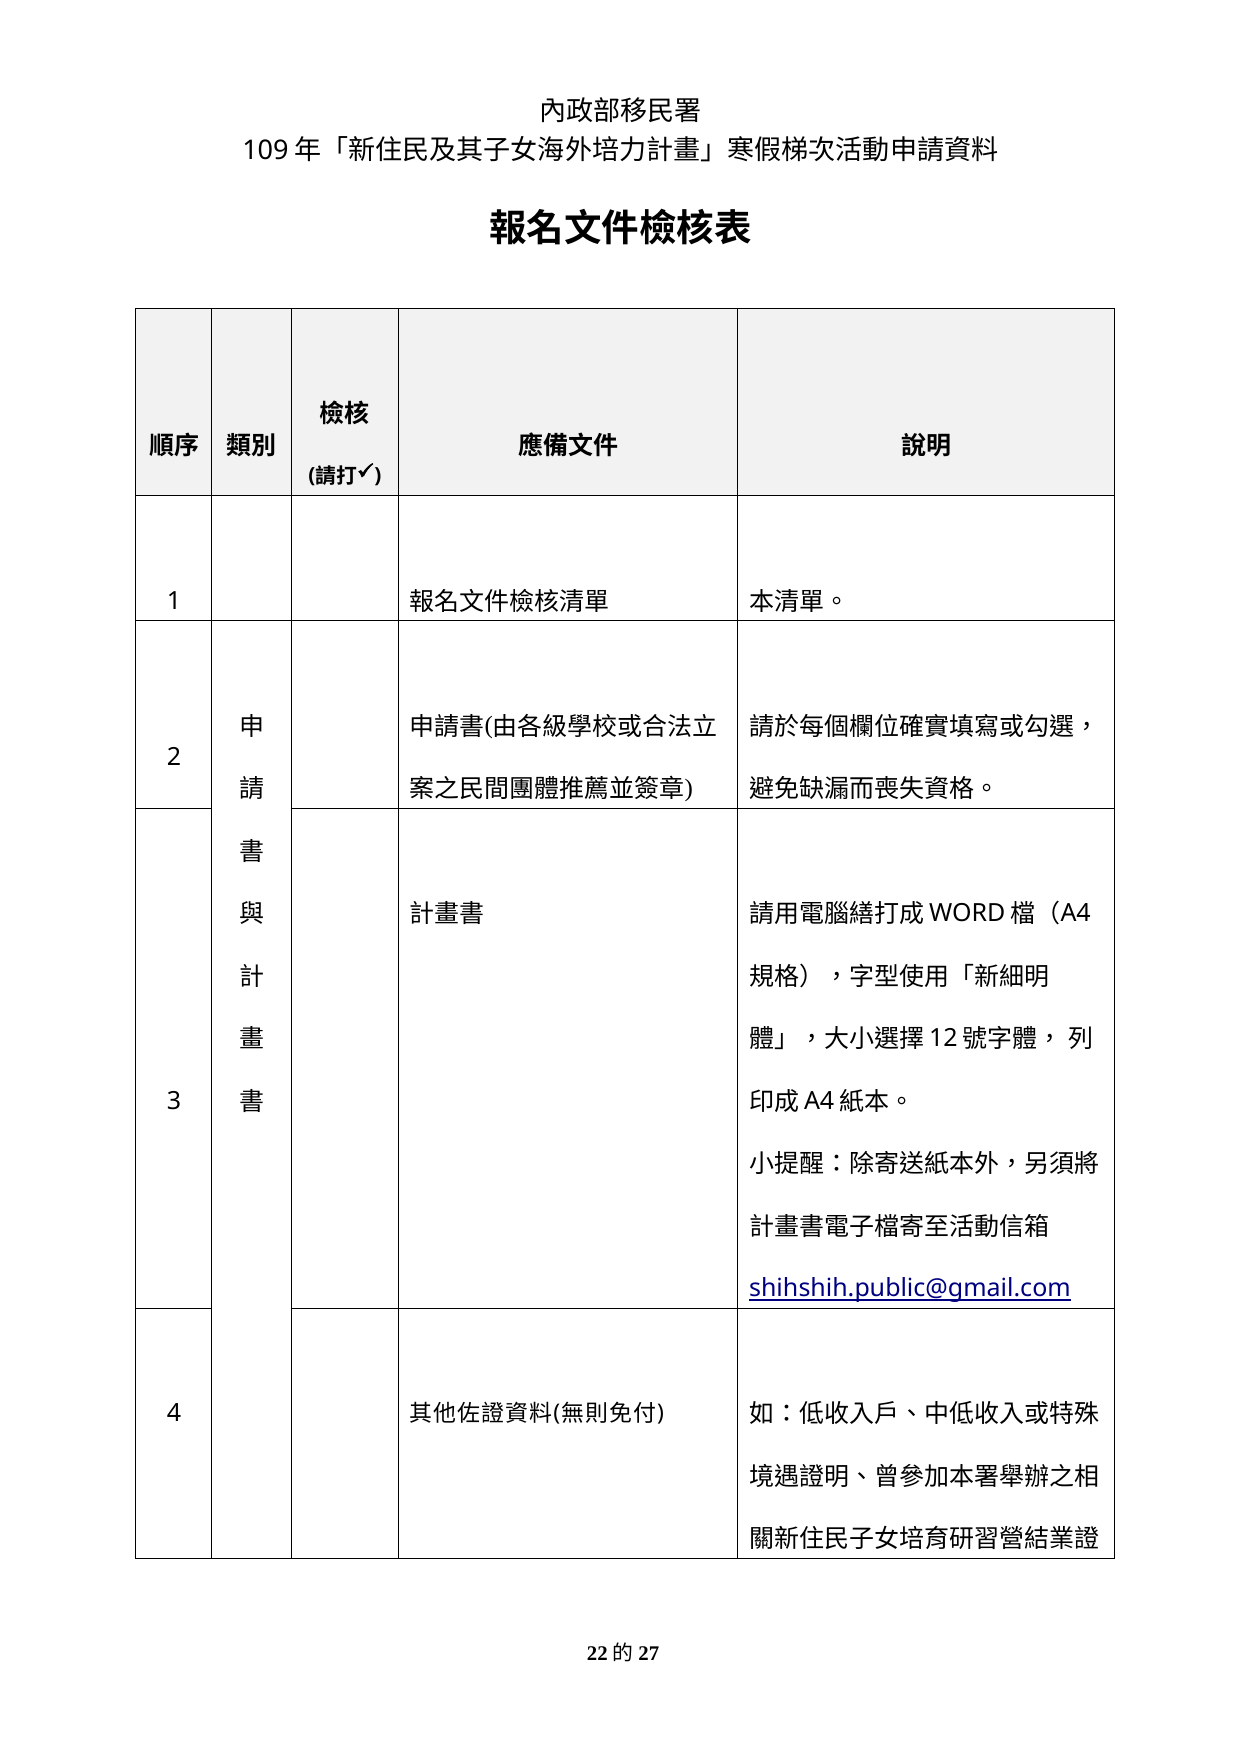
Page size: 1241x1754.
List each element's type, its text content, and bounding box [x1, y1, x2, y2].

table_cell 請於每個欄位確實填寫或勾選，避免缺漏而喪失資格。 [738, 621, 1114, 808]
table_header 檢核 (請打) [292, 309, 398, 495]
table_cell [212, 496, 291, 620]
table_cell 2 [136, 621, 211, 808]
table_cell 其他佐證資料(無則免付) [399, 1309, 737, 1558]
table_header 順序 [136, 309, 211, 495]
table_header 類別 [212, 309, 291, 495]
table_cell 4 [136, 1309, 211, 1558]
table_cell [292, 1309, 398, 1558]
table_header 說明 [738, 309, 1114, 495]
table_cell [292, 809, 398, 1308]
table_cell 請用電腦繕打成WORD檔（A4規格），字型使用「新細明體」，大小選擇12號字體， 列印成A4紙本。 小提醒：除寄送紙本外，另須將計畫書電子檔寄至活動信箱shihshih.public@gmail.com [738, 809, 1114, 1308]
table_cell 如：低收入戶、中低收入或特殊境遇證明、曾參加本署舉辦之相關新住民子女培育研習營結業證 [738, 1309, 1114, 1558]
text 報名文件檢核表 [136, 183, 1104, 245]
table_cell 本清單。 [738, 496, 1114, 620]
table_cell 申請書與計畫書 [212, 621, 291, 1558]
table_cell [292, 496, 398, 620]
table_cell 申請書(由各級學校或合法立案之民間團體推薦並簽章) [399, 621, 737, 808]
table_cell 3 [136, 809, 211, 1308]
table_cell 報名文件檢核清單 [399, 496, 737, 620]
table_cell 1 [136, 496, 211, 620]
table_cell 計畫書 [399, 809, 737, 1308]
table_header 應備文件 [399, 309, 737, 495]
table_cell [292, 621, 398, 808]
